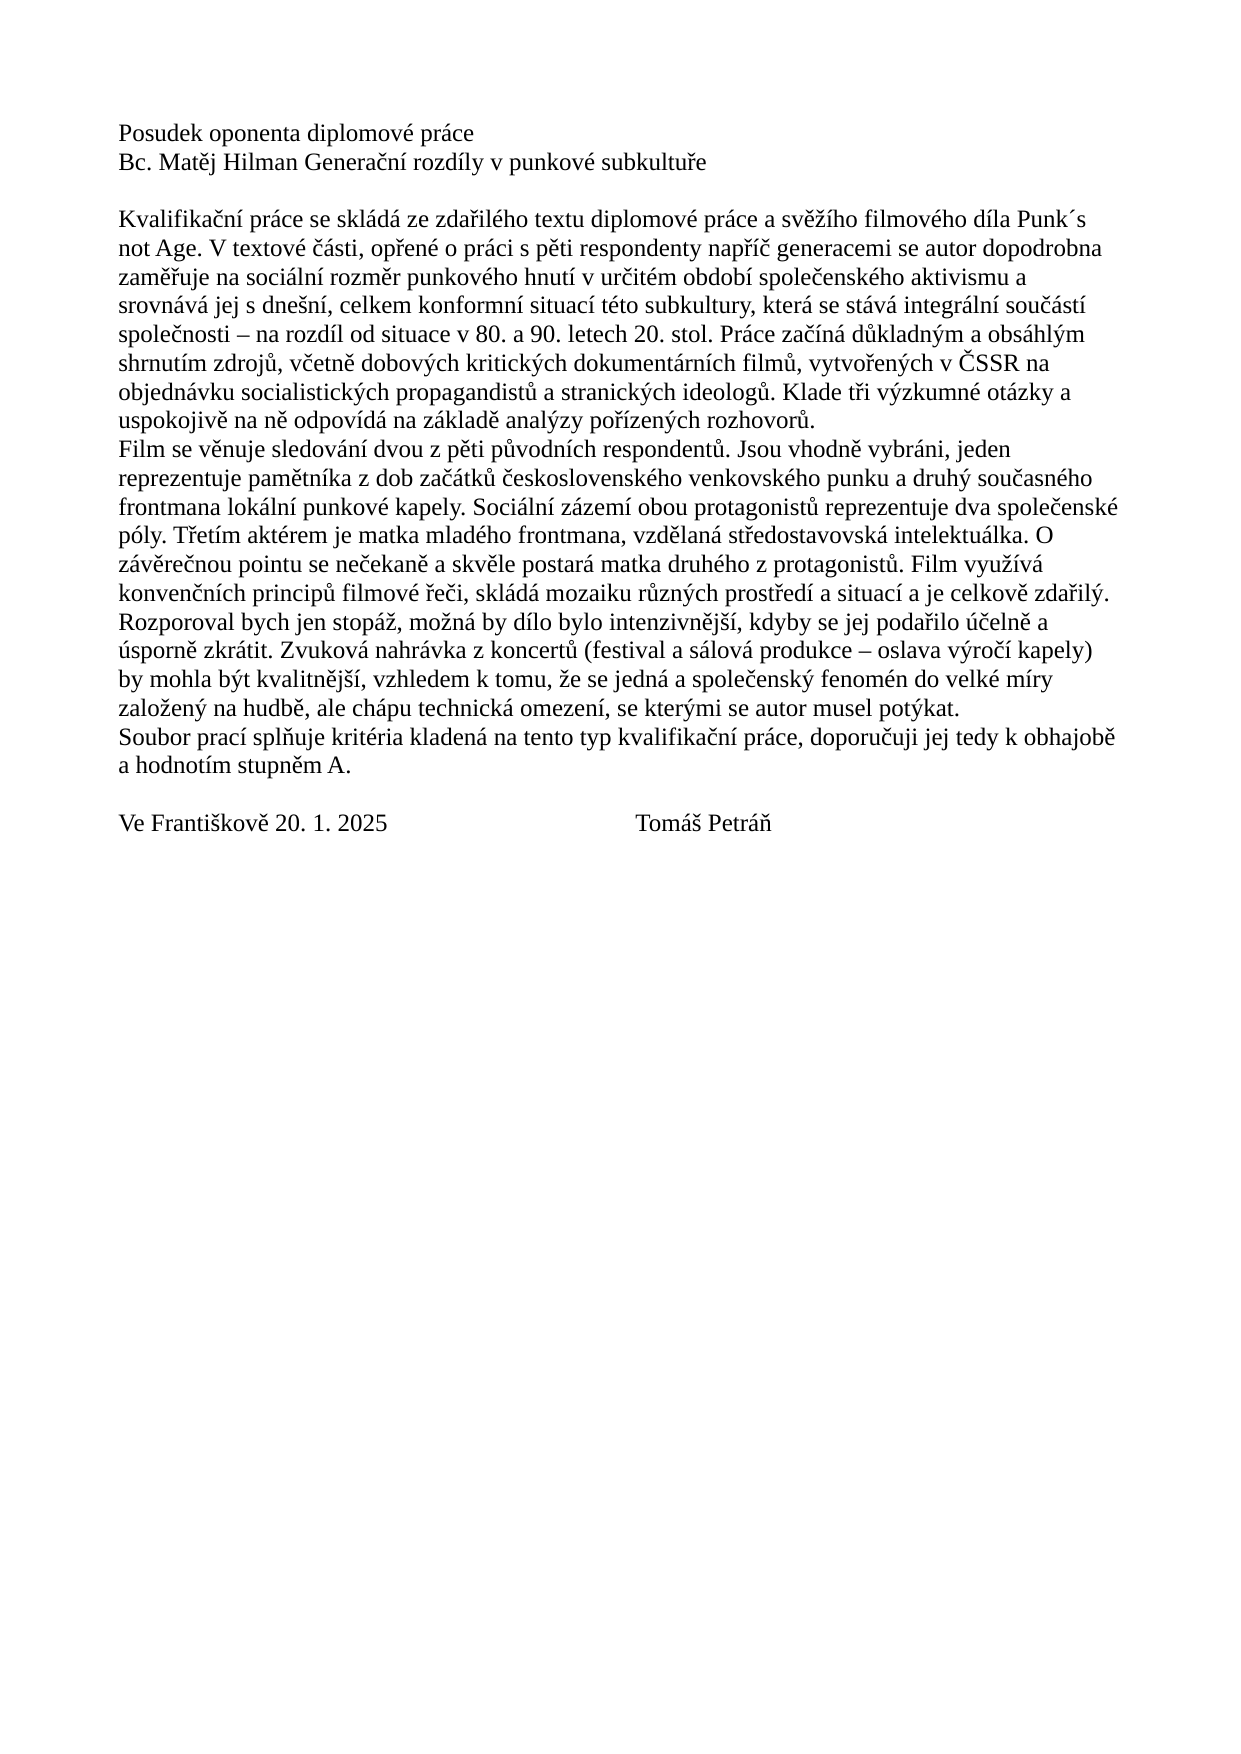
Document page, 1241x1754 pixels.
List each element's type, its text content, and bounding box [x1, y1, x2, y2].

text Film se věnuje sledování dvou z pěti původních respondentů. Jsou vhodně vybráni, jeden reprezentuje pamětníka z dob začátků československého venkovského punku a druhý současného frontmana lokální punkové kapely. Sociální zázemí obou protagonistů reprezentuje dva společenské póly. Třetím aktérem je matka mladého frontmana, vzdělaná středostavovská intelektuálka. O závěrečnou pointu se nečekaně a skvěle postará matka druhého z protagonistů. Film využívá konvenčních principů filmové řeči, skládá mozaiku různých prostředí a situací a je celkově zdařilý. Rozporoval bych jen stopáž, možná by dílo bylo intenzivnější, kdyby se jej podařilo účelně a úsporně zkrátit. Zvuková nahrávka z koncertů (festival a sálová produkce – oslava výročí kapely) by mohla být kvalitnější, vzhledem k tomu, že se jedná a společenský fenomén do velké míry založený na hudbě, ale chápu technická omezení, se kterými se autor musel potýkat. [118, 434, 1122, 722]
text Soubor prací splňuje kritéria kladená na tento typ kvalifikační práce, doporučuji jej tedy k obhajobě a hodnotím stupněm A. [118, 722, 1122, 779]
text Ve Františkově 20. 1. 2025 Tomáš Petráň [118, 808, 1122, 837]
text Posudek oponenta diplomové práce [118, 118, 1122, 147]
text Kvalifikační práce se skládá ze zdařilého textu diplomové práce a svěžího filmového díla Punk´s not Age. V textové části, opřené o práci s pěti respondenty napříč generacemi se autor dopodrobna zaměřuje na sociální rozměr punkového hnutí v určitém období společenského aktivismu a srovnává jej s dnešní, celkem konformní situací této subkultury, která se stává integrální součástí společnosti – na rozdíl od situace v 80. a 90. letech 20. stol. Práce začíná důkladným a obsáhlým shrnutím zdrojů, včetně dobových kritických dokumentárních filmů, vytvořených v ČSSR na objednávku socialistických propagandistů a stranických ideologů. Klade tři výzkumné otázky a uspokojivě na ně odpovídá na základě analýzy pořízených rozhovorů. [118, 204, 1122, 434]
text Bc. Matěj Hilman Generační rozdíly v punkové subkultuře [118, 147, 1122, 176]
